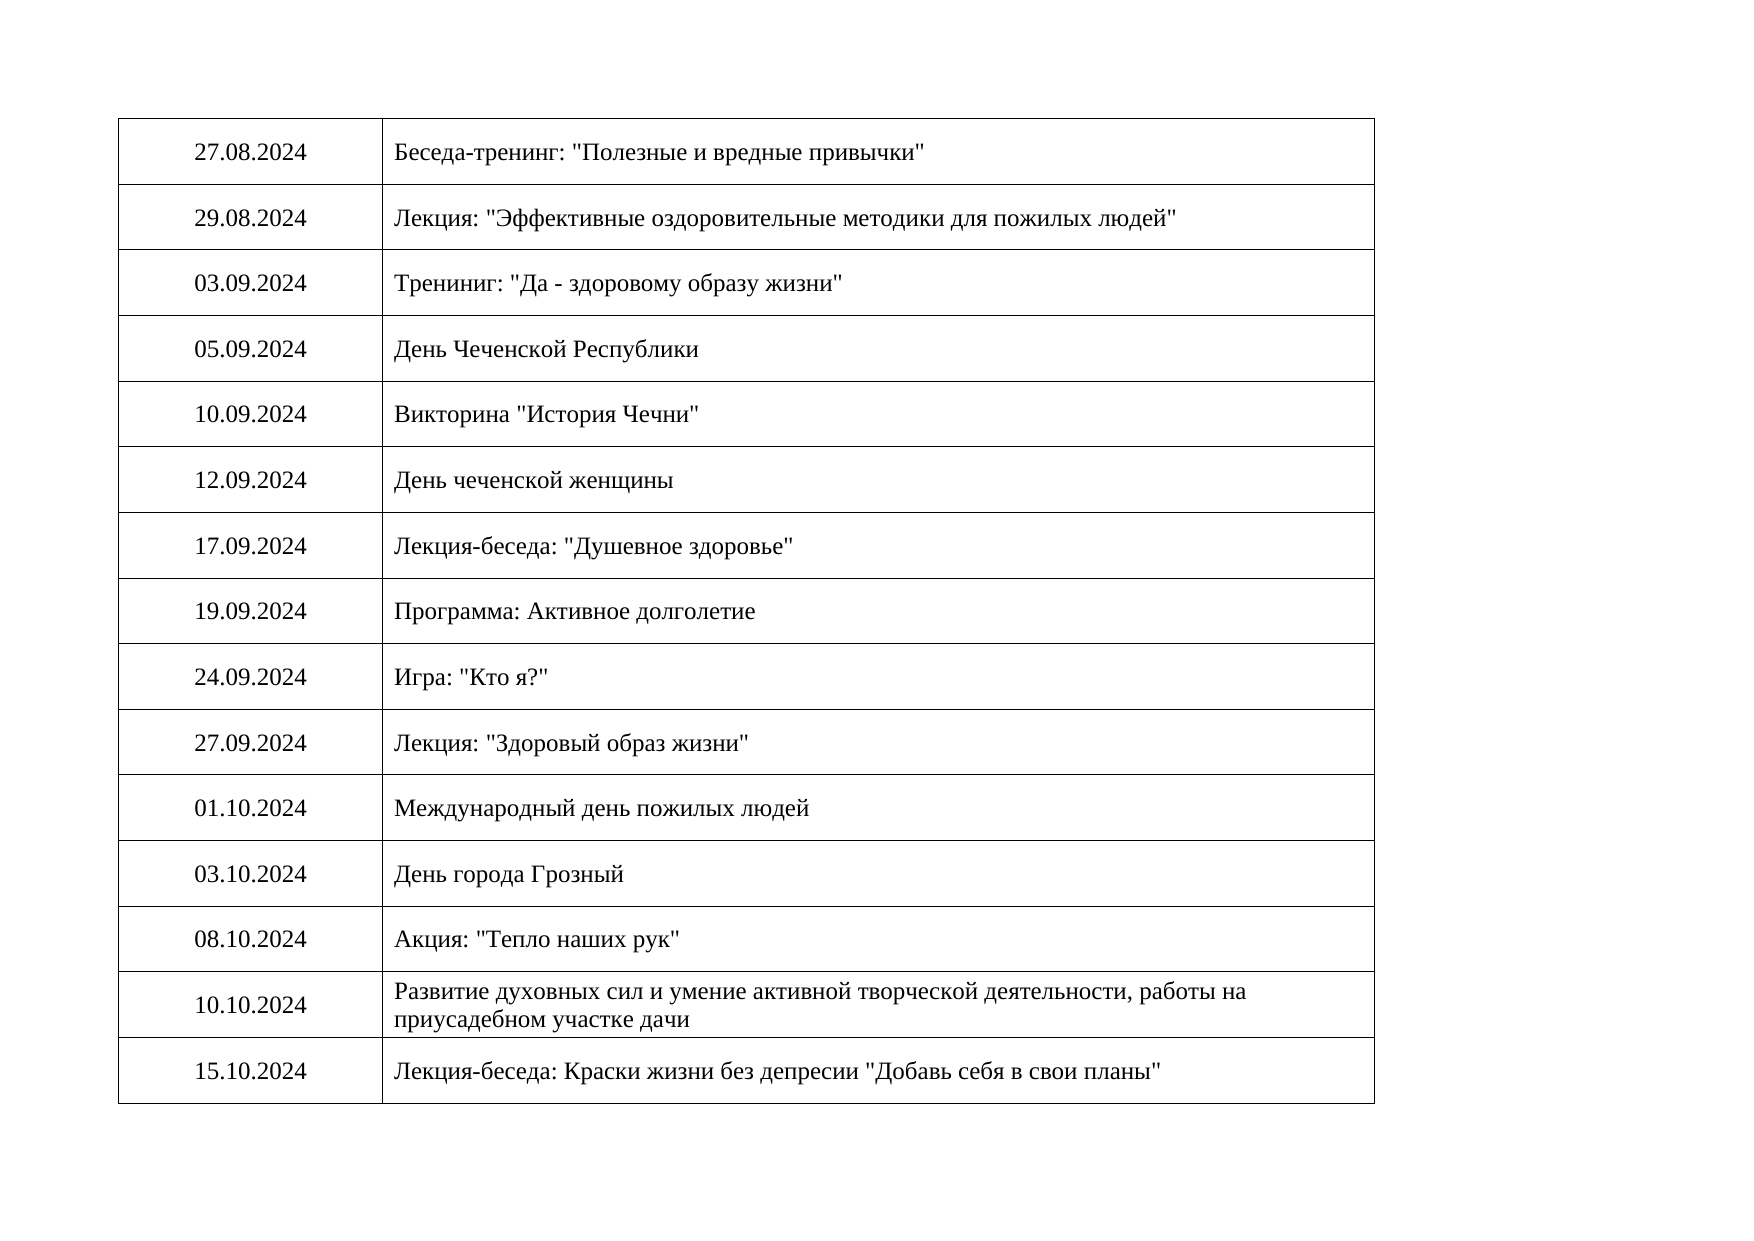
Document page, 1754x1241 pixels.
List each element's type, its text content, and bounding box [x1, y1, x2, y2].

table_cell Лекция-беседа: Краски жизни без депресии "Добавь себя в свои планы" [383, 1038, 1374, 1102]
table_cell День Чеченской Республики [383, 316, 1374, 381]
table_cell 29.08.2024 [119, 185, 382, 249]
table_cell Международный день пожилых людей [383, 775, 1374, 840]
table_cell 10.09.2024 [119, 382, 382, 446]
table_cell Акция: "Тепло наших рук" [383, 907, 1374, 971]
table_cell Лекция-беседа: "Душевное здоровье" [383, 513, 1374, 577]
table_cell 08.10.2024 [119, 907, 382, 971]
table_cell Лекция: "Эффективные оздоровительные методики для пожилых людей" [383, 185, 1374, 249]
table_cell Развитие духовных сил и умение активной творческой деятельности, работы на приусадебном участке дачи [383, 972, 1374, 1037]
table_cell Трениниг: "Да - здоровому образу жизни" [383, 250, 1374, 315]
table_cell 05.09.2024 [119, 316, 382, 381]
table_cell День чеченской женщины [383, 447, 1374, 512]
table_cell 24.09.2024 [119, 644, 382, 709]
table_cell 17.09.2024 [119, 513, 382, 577]
table_cell 15.10.2024 [119, 1038, 382, 1102]
table_cell Игра: "Кто я?" [383, 644, 1374, 709]
table_cell 10.10.2024 [119, 972, 382, 1037]
table_cell Викторина "История Чечни" [383, 382, 1374, 446]
table_cell Беседа-тренинг: "Полезные и вредные привычки" [383, 119, 1374, 184]
table_cell 27.09.2024 [119, 710, 382, 774]
table_cell Лекция: "Здоровый образ жизни" [383, 710, 1374, 774]
table_cell Программа: Активное долголетие [383, 579, 1374, 643]
table_cell 03.09.2024 [119, 250, 382, 315]
table_cell 01.10.2024 [119, 775, 382, 840]
table_cell 19.09.2024 [119, 579, 382, 643]
table_cell День города Грозный [383, 841, 1374, 906]
table_cell 12.09.2024 [119, 447, 382, 512]
table_cell 27.08.2024 [119, 119, 382, 184]
table_cell 03.10.2024 [119, 841, 382, 906]
